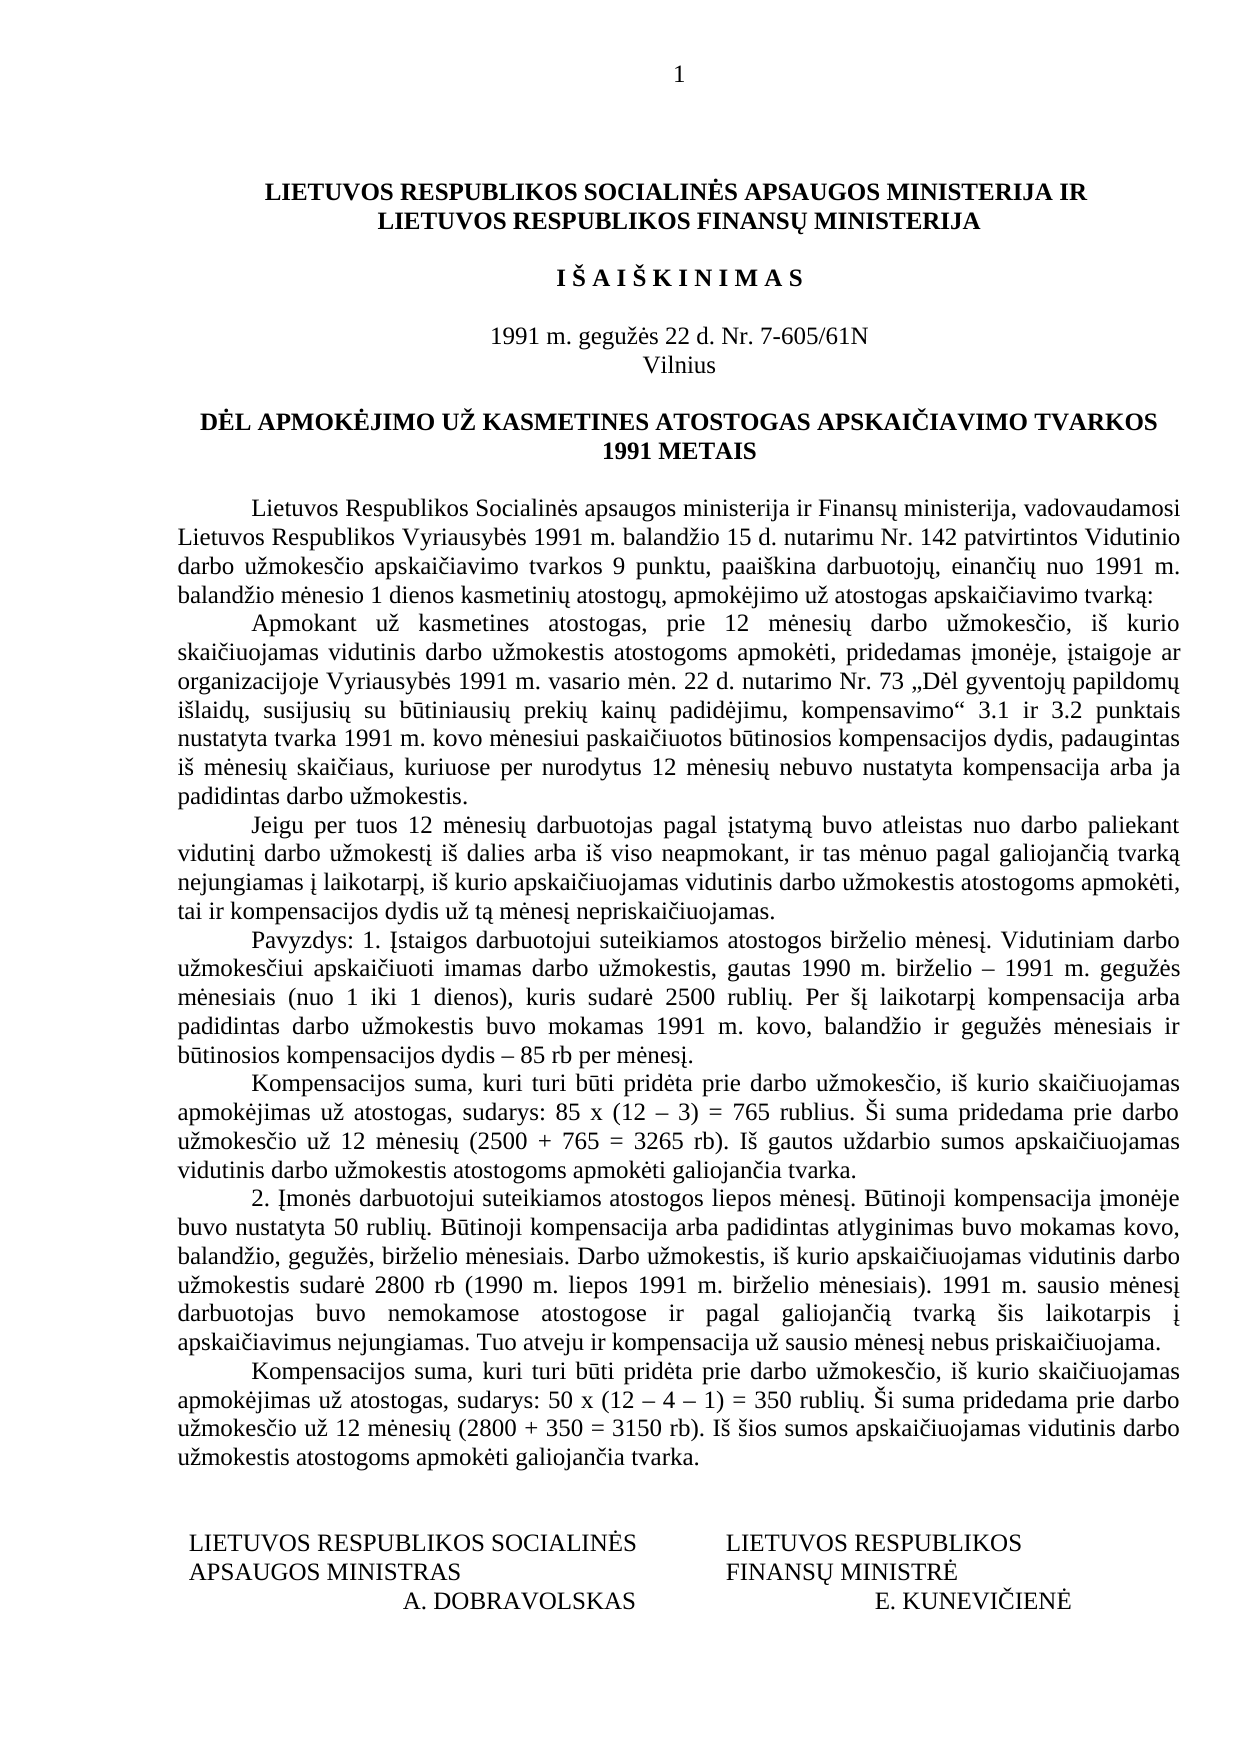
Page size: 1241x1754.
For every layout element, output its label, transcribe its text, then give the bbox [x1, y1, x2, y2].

text 1991 m. gegužės 22 d. Nr. 7-605/61N [177, 321, 1181, 350]
text Vilnius [177, 350, 1181, 378]
text Kompensacijos suma, kuri turi būti pridėta prie darbo užmokesčio, iš kurio skaičiuojamas apmokėjimas už atostogas, sudarys: 50 x (12 – 4 – 1) = 350 rublių. Ši suma pridedama prie darbo užmokesčio už 12 mėnesių (2800 + 350 = 3150 rb). Iš šios sumos apskaičiuojamas vidutinis darbo užmokestis atostogoms apmokėti galiojančia tvarka. [177, 1356, 1181, 1471]
text LIETUVOS RESPUBLIKOS FINANSŲ MINISTERIJA [177, 206, 1181, 235]
table_header LIETUVOS RESPUBLIKOS FINANSŲ MINISTRĖ [714, 1529, 1204, 1586]
text 2. Įmonės darbuotojui suteikiamos atostogos liepos mėnesį. Būtinoji kompensacija įmonėje buvo nustatyta 50 rublių. Būtinoji kompensacija arba padidintas atlyginimas buvo mokamas kovo, balandžio, gegužės, birželio mėnesiais. Darbo užmokestis, iš kurio apskaičiuojamas vidutinis darbo užmokestis sudarė 2800 rb (1990 m. liepos 1991 m. birželio mėnesiais). 1991 m. sausio mėnesį darbuotojas buvo nemokamose atostogose ir pagal galiojančią tvarką šis laikotarpis į apskaičiavimus nejungiamas. Tuo atveju ir kompensacija už sausio mėnesį nebus priskaičiuojama. [177, 1183, 1181, 1356]
text DĖL APMOKĖJIMO UŽ KASMETINES ATOSTOGAS APSKAIČIAVIMO TVARKOS 1991 METAIS [177, 407, 1181, 465]
table_cell E. KUNEVIČIENĖ [714, 1586, 1204, 1615]
text Pavyzdys: 1. Įstaigos darbuotojui suteikiamos atostogos birželio mėnesį. Vidutiniam darbo užmokesčiui apskaičiuoti imamas darbo užmokestis, gautas 1990 m. birželio – 1991 m. gegužės mėnesiais (nuo 1 iki 1 dienos), kuris sudarė 2500 rublių. Per šį laikotarpį kompensacija arba padidintas darbo užmokestis buvo mokamas 1991 m. kovo, balandžio ir gegužės mėnesiais ir būtinosios kompensacijos dydis – 85 rb per mėnesį. [177, 925, 1181, 1068]
text LIETUVOS RESPUBLIKOS SOCIALINĖS APSAUGOS MINISTERIJA IR [177, 177, 1181, 206]
text I Š A I Š K I N I M A S [177, 263, 1181, 292]
table_header LIETUVOS RESPUBLIKOS SOCIALINĖS APSAUGOS MINISTRAS [177, 1529, 714, 1586]
text Jeigu per tuos 12 mėnesių darbuotojas pagal įstatymą buvo atleistas nuo darbo paliekant vidutinį darbo užmokestį iš dalies arba iš viso neapmokant, ir tas mėnuo pagal galiojančią tvarką nejungiamas į laikotarpį, iš kurio apskaičiuojamas vidutinis darbo užmokestis atostogoms apmokėti, tai ir kompensacijos dydis už tą mėnesį nepriskaičiuojamas. [177, 810, 1181, 925]
table_cell A. DOBRAVOLSKAS [177, 1586, 714, 1615]
text Kompensacijos suma, kuri turi būti pridėta prie darbo užmokesčio, iš kurio skaičiuojamas apmokėjimas už atostogas, sudarys: 85 x (12 – 3) = 765 rublius. Ši suma pridedama prie darbo užmokesčio už 12 mėnesių (2500 + 765 = 3265 rb). Iš gautos uždarbio sumos apskaičiuojamas vidutinis darbo užmokestis atostogoms apmokėti galiojančia tvarka. [177, 1068, 1181, 1183]
text Apmokant už kasmetines atostogas, prie 12 mėnesių darbo užmokesčio, iš kurio skaičiuojamas vidutinis darbo užmokestis atostogoms apmokėti, pridedamas įmonėje, įstaigoje ar organizacijoje Vyriausybės 1991 m. vasario mėn. 22 d. nutarimo Nr. 73 „Dėl gyventojų papildomų išlaidų, susijusių su būtiniausių prekių kainų padidėjimu, kompensavimo“ 3.1 ir 3.2 punktais nustatyta tvarka 1991 m. kovo mėnesiui paskaičiuotos būtinosios kompensacijos dydis, padaugintas iš mėnesių skaičiaus, kuriuose per nurodytus 12 mėnesių nebuvo nustatyta kompensacija arba ja padidintas darbo užmokestis. [177, 608, 1181, 810]
text Lietuvos Respublikos Socialinės apsaugos ministerija ir Finansų ministerija, vadovaudamosi Lietuvos Respublikos Vyriausybės 1991 m. balandžio 15 d. nutarimu Nr. 142 patvirtintos Vidutinio darbo užmokesčio apskaičiavimo tvarkos 9 punktu, paaiškina darbuotojų, einančių nuo 1991 m. balandžio mėnesio 1 dienos kasmetinių atostogų, apmokėjimo už atostogas apskaičiavimo tvarką: [177, 493, 1181, 608]
